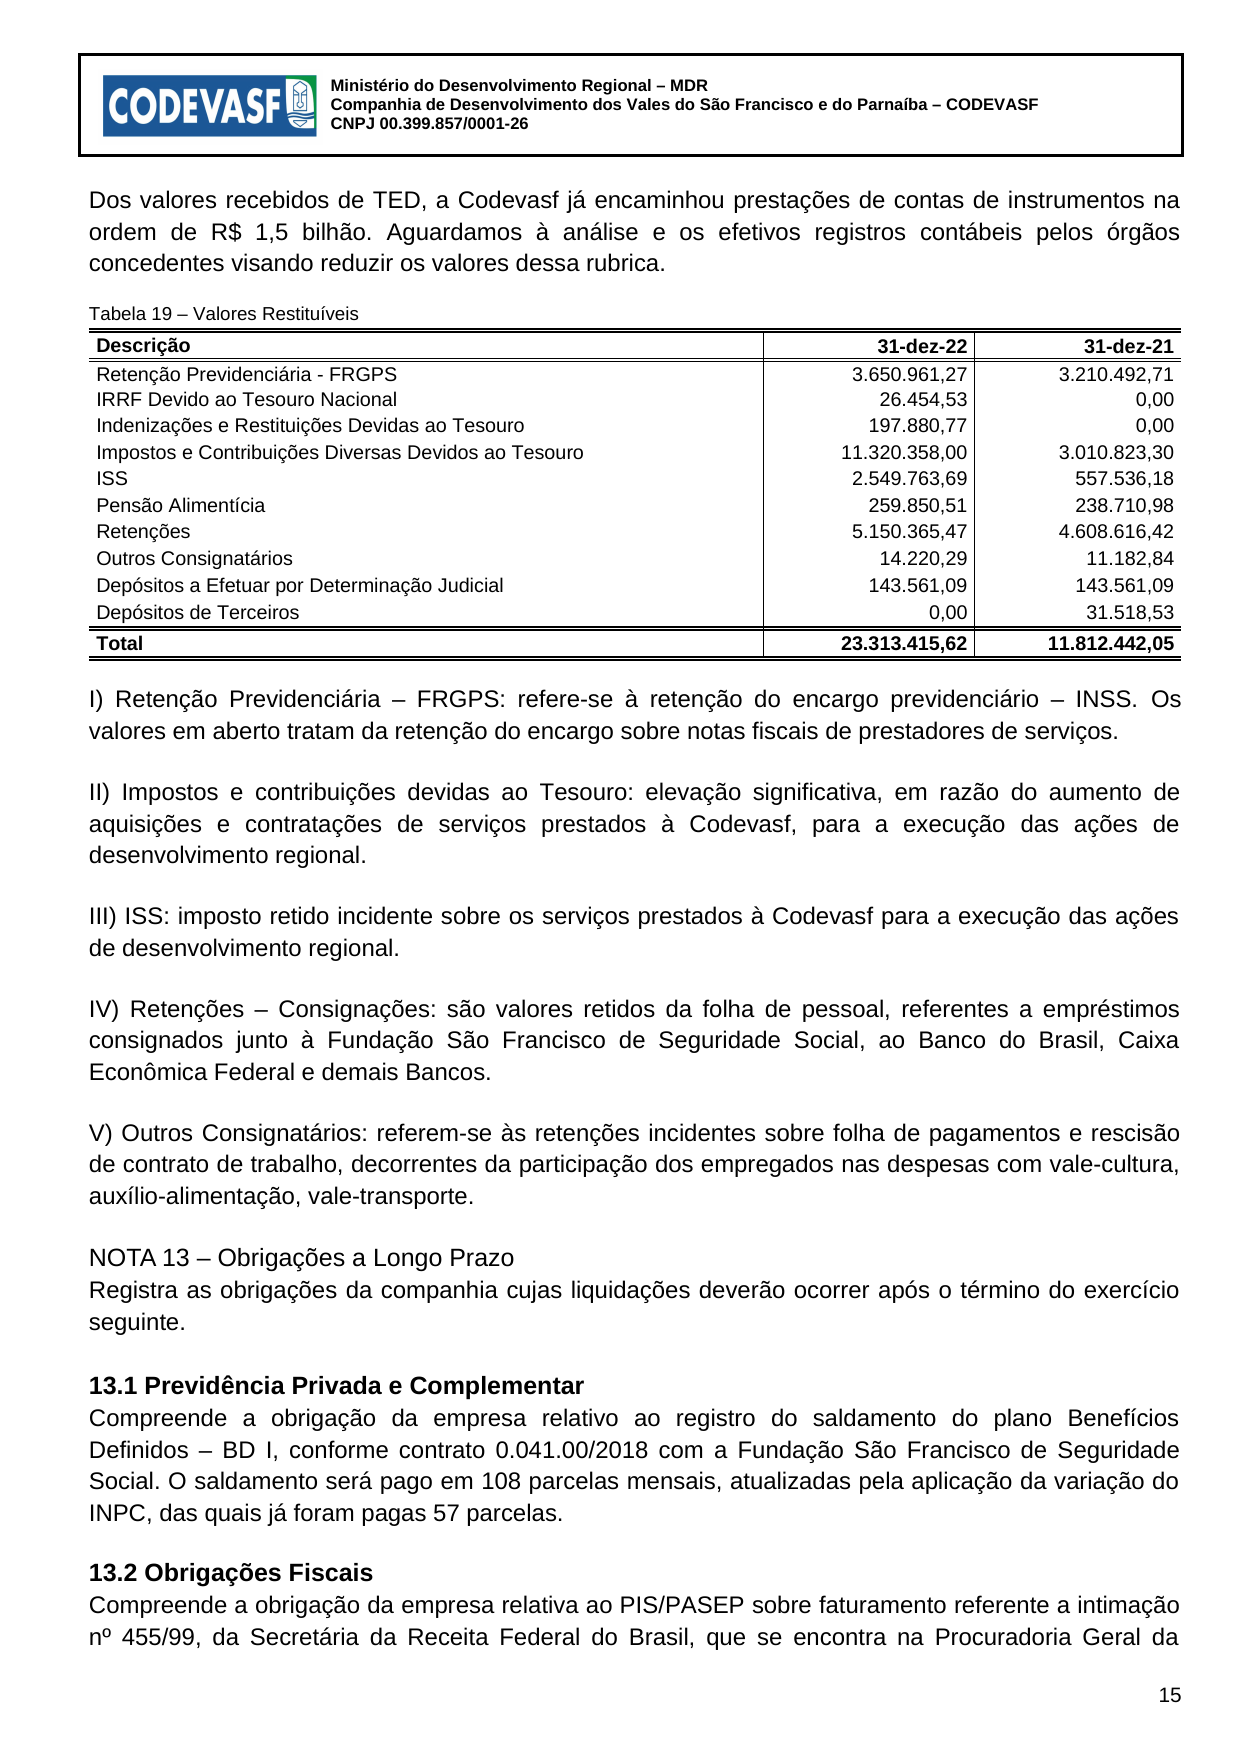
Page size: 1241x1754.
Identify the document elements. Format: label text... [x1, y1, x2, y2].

table_header Descrição [89, 333, 763, 357]
table_cell Depósitos de Terceiros [89, 598, 763, 626]
table_cell Impostos e Contribuições Diversas Devidos ao Tesouro [89, 439, 763, 465]
table_cell 11.812.442,05 [975, 631, 1181, 656]
text Compreende a obrigação da empresa relativo ao registro do saldamento do plano Benefícios Definidos – BD I, conforme contrato 0.041.00/2018 com a Fundação São Francisco de Seguridade Social. O saldamento será pago em 108 parcelas mensais, atualizadas pela aplicação da variação do INPC, das quais já foram pagas 57 parcelas. [89, 1404, 1181, 1527]
table_cell 197.880,77 [764, 412, 974, 439]
table_cell Retenções [89, 519, 763, 545]
text V) Outros Consignatários: referem-se às retenções incidentes sobre folha de pagamentos e rescisão de contrato de trabalho, decorrentes da participação dos empregados nas despesas com vale-cultura, auxílio-alimentação, vale-transporte. [89, 1119, 1181, 1210]
picture [97, 69, 323, 145]
table_cell Outros Consignatários [89, 545, 763, 572]
table_cell 557.536,18 [975, 465, 1181, 492]
table_cell Indenizações e Restituições Devidas ao Tesouro [89, 412, 763, 439]
text 13.1 Previdência Privada e Complementar [89, 1371, 1181, 1400]
table_cell Depósitos a Efetuar por Determinação Judicial [89, 572, 763, 598]
text Tabela 19 – Valores Restituíveis [89, 303, 1181, 324]
table_header 31-dez-22 [764, 333, 974, 357]
table_cell 5.150.365,47 [764, 519, 974, 545]
table_cell 259.850,51 [764, 492, 974, 518]
table_cell ISS [89, 465, 763, 492]
table_cell Pensão Alimentícia [89, 492, 763, 518]
table_cell 31.518,53 [975, 598, 1181, 626]
text II) Impostos e contribuições devidas ao Tesouro: elevação significativa, em razão do aumento de aquisições e contratações de serviços prestados à Codevasf, para a execução das ações de desenvolvimento regional. [89, 778, 1181, 869]
table_cell 11.182,84 [975, 545, 1181, 572]
table_cell 143.561,09 [975, 572, 1181, 598]
table_cell 3.650.961,27 [764, 362, 974, 386]
table_cell 14.220,29 [764, 545, 974, 572]
text Compreende a obrigação da empresa relativa ao PIS/PASEP sobre faturamento referente a intimação nº 455/99, da Secretária da Receita Federal do Brasil, que se encontra na Procuradoria Geral da [89, 1591, 1181, 1651]
text Dos valores recebidos de TED, a Codevasf já encaminhou prestações de contas de instrumentos na ordem de R$ 1,5 bilhão. Aguardamos à análise e os efetivos registros contábeis pelos órgãos concedentes visando reduzir os valores dessa rubrica. [89, 186, 1181, 277]
text I) Retenção Previdenciária – FRGPS: refere-se à retenção do encargo previdenciário – INSS. Os valores em aberto tratam da retenção do encargo sobre notas fiscais de prestadores de serviços. [89, 685, 1181, 745]
table_cell IRRF Devido ao Tesouro Nacional [89, 386, 763, 412]
table_cell Retenção Previdenciária - FRGPS [89, 362, 763, 386]
table_cell 11.320.358,00 [764, 439, 974, 465]
table_header 31-dez-21 [975, 333, 1181, 357]
table_cell 0,00 [764, 598, 974, 626]
text IV) Retenções – Consignações: são valores retidos da folha de pessoal, referentes a empréstimos consignados junto à Fundação São Francisco de Seguridade Social, ao Banco do Brasil, Caixa Econômica Federal e demais Bancos. [89, 994, 1181, 1086]
text 13.2 Obrigações Fiscais [89, 1558, 1181, 1587]
subtitle NOTA 13 – Obrigações a Longo Prazo [89, 1243, 1181, 1272]
text Registra as obrigações da companhia cujas liquidações deverão ocorrer após o término do exercício seguinte. [89, 1276, 1181, 1335]
table_cell 4.608.616,42 [975, 519, 1181, 545]
table_cell 0,00 [975, 386, 1181, 412]
text III) ISS: imposto retido incidente sobre os serviços prestados à Codevasf para a execução das ações de desenvolvimento regional. [89, 902, 1181, 961]
table_cell 3.010.823,30 [975, 439, 1181, 465]
table_cell 3.210.492,71 [975, 362, 1181, 386]
table_cell 238.710,98 [975, 492, 1181, 518]
table_cell 2.549.763,69 [764, 465, 974, 492]
table_cell 0,00 [975, 412, 1181, 439]
table_cell Total [89, 631, 763, 656]
table_cell 23.313.415,62 [764, 631, 974, 656]
table_cell 143.561,09 [764, 572, 974, 598]
table_cell 26.454,53 [764, 386, 974, 412]
